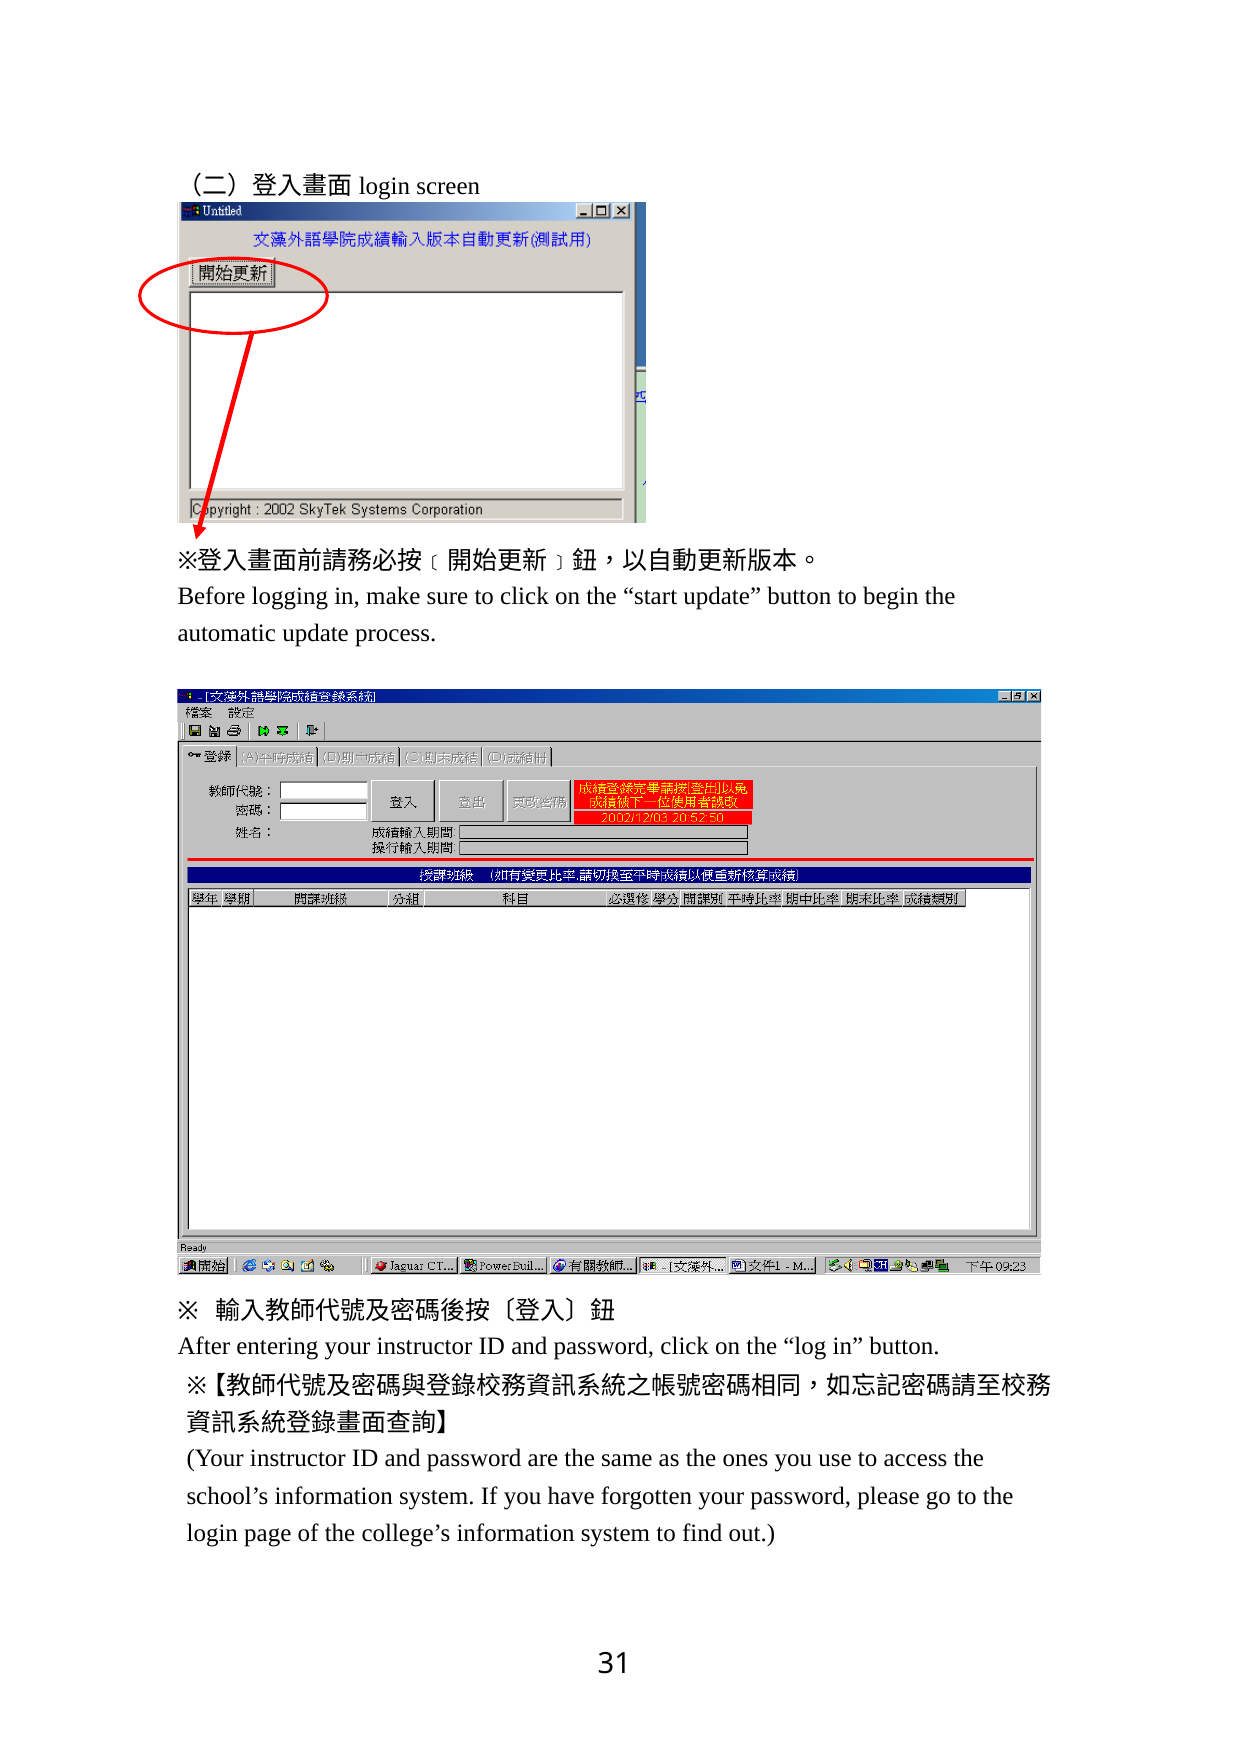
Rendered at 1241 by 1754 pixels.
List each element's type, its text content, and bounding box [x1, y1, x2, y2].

picture [177, 689, 1042, 1275]
text （二）登入畫面 login screen [177, 164, 1051, 202]
text (Your instructor ID and password are the same as the ones you use to access the school’s information system. If you have forgotten your password, please go to the login page of the college’s information system to find out.) [186, 1439, 1051, 1552]
text After entering your instructor ID and password, click on the “log in” button. [177, 1327, 1051, 1364]
text Before logging in, make sure to click on the “start update” button to begin the automatic update process. [177, 577, 1051, 652]
list 輸入教師代號及密碼後按〔登入〕鈕 [177, 1289, 1051, 1327]
text ※登入畫面前請務必按﹝開始更新﹞鈕，以自動更新版本。 [177, 539, 1051, 577]
text ※【教師代號及密碼與登錄校務資訊系統之帳號密碼相同，如忘記密碼請至校務資訊系統登錄畫面查詢】 [186, 1364, 1051, 1439]
